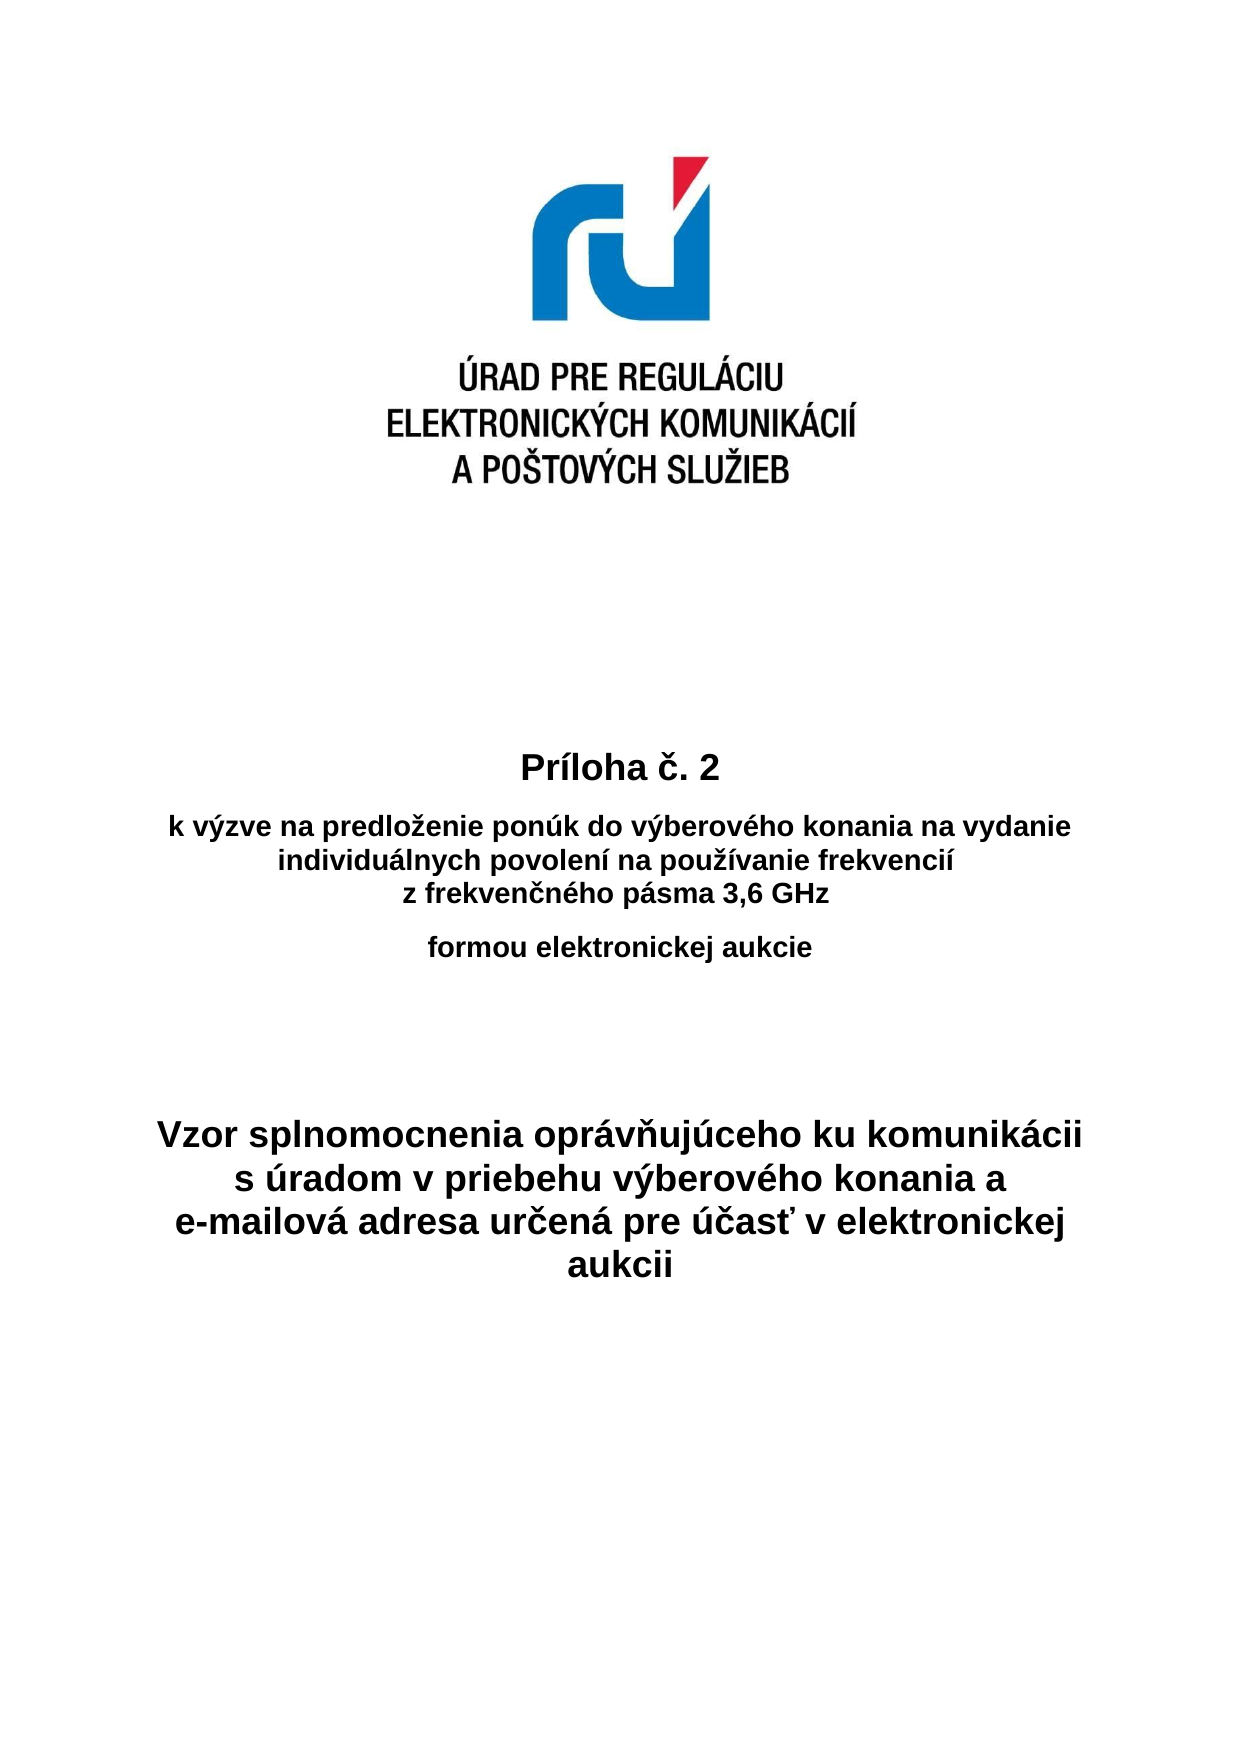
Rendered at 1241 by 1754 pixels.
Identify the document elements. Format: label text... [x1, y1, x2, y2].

text k výzve na predloženie ponúk do výberového konania na vydanie individuálnych povolení na používanie frekvencií z frekvenčného pásma 3,6 GHz [148, 809, 1093, 909]
text formou elektronickej aukcie [148, 930, 1093, 964]
text Príloha č. 2 [148, 745, 1093, 788]
text Vzor splnomocnenia oprávňujúceho ku komunikácii s úradom v priebehu výberového konania a e-mailová adresa určená pre účasť v elektronickej aukcii [148, 1113, 1093, 1285]
